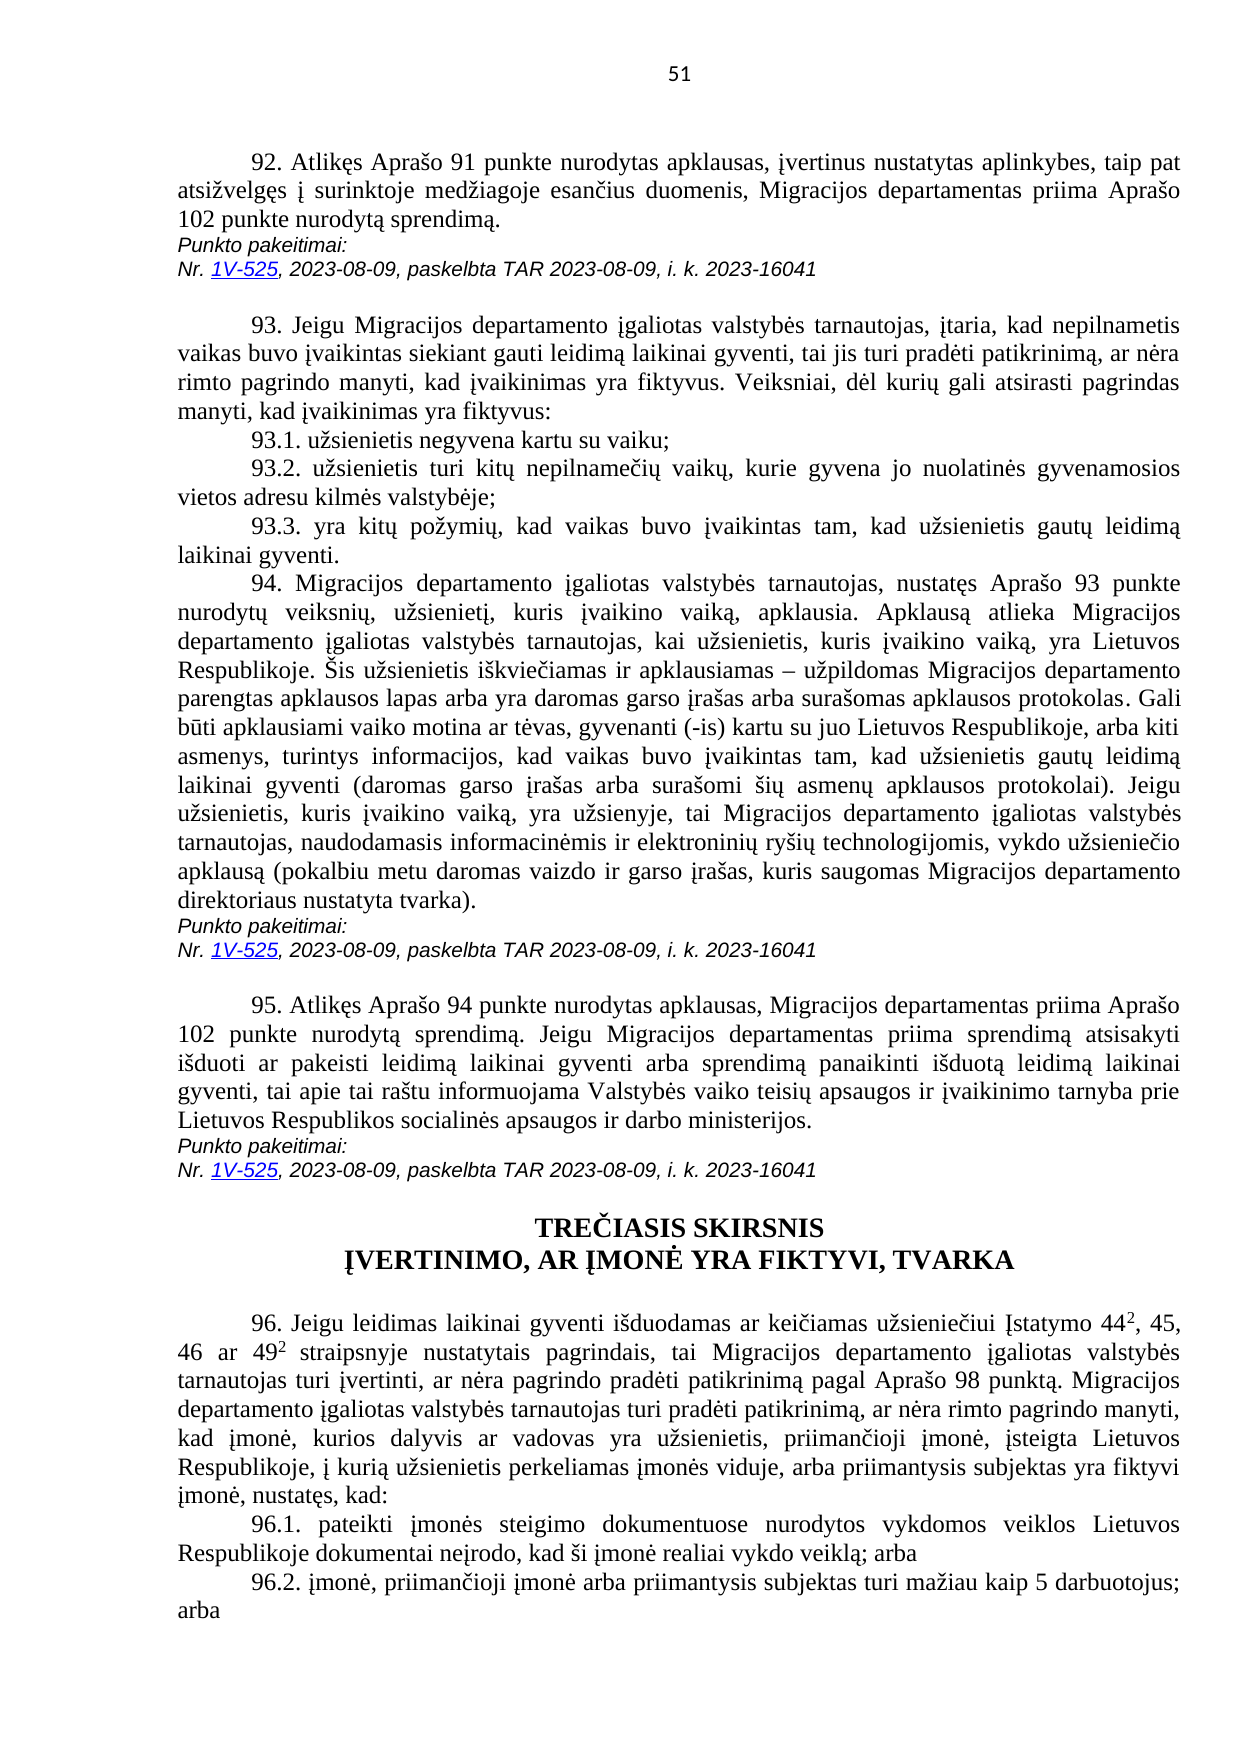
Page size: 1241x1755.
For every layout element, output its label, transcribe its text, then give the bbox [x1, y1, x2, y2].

text 94. Migracijos departamento įgaliotas valstybės tarnautojas, nustatęs Aprašo 93 punkte nurodytų veiksnių, užsienietį, kuris įvaikino vaiką, apklausia. Apklausą atlieka Migracijos departamento įgaliotas valstybės tarnautojas, kai užsienietis, kuris įvaikino vaiką, yra Lietuvos Respublikoje. Šis užsienietis iškviečiamas ir apklausiamas – užpildomas Migracijos departamento parengtas apklausos lapas arba yra daromas garso įrašas arba surašomas apklausos protokolas. Gali būti apklausiami vaiko motina ar tėvas, gyvenanti (-is) kartu su juo Lietuvos Respublikoje, arba kiti asmenys, turintys informacijos, kad vaikas buvo įvaikintas tam, kad užsienietis gautų leidimą laikinai gyventi (daromas garso įrašas arba surašomi šių asmenų apklausos protokolai). Jeigu užsienietis, kuris įvaikino vaiką, yra užsienyje, tai Migracijos departamento įgaliotas valstybės tarnautojas, naudodamasis informacinėmis ir elektroninių ryšių technologijomis, vykdo užsieniečio apklausą (pokalbiu metu daromas vaizdo ir garso įrašas, kuris saugomas Migracijos departamento direktoriaus nustatyta tvarka). [177, 568, 1181, 913]
text 96.2. įmonė, priimančioji įmonė arba priimantysis subjektas turi mažiau kaip 5 darbuotojus; arba [177, 1567, 1181, 1624]
text Nr. 1V-525, 2023-08-09, paskelbta TAR 2023-08-09, i. k. 2023-16041 [177, 1158, 1181, 1182]
text 93.3. yra kitų požymių, kad vaikas buvo įvaikintas tam, kad užsienietis gautų leidimą laikinai gyventi. [177, 511, 1181, 568]
text TREČIASIS SKIRSNIS [177, 1211, 1181, 1243]
text 93.1. užsienietis negyvena kartu su vaiku; [177, 425, 1181, 453]
text ĮVERTINIMO, AR ĮMONĖ YRA FIKTYVI, TVARKA [177, 1243, 1181, 1275]
text 92. Atlikęs Aprašo 91 punkte nurodytas apklausas, įvertinus nustatytas aplinkybes, taip pat atsižvelgęs į surinktoje medžiagoje esančius duomenis, Migracijos departamentas priima Aprašo 102 punkte nurodytą sprendimą. [177, 147, 1181, 233]
text 93.2. užsienietis turi kitų nepilnamečių vaikų, kurie gyvena jo nuolatinės gyvenamosios vietos adresu kilmės valstybėje; [177, 453, 1181, 511]
text Punkto pakeitimai: [177, 913, 1181, 937]
text 96.1. pateikti įmonės steigimo dokumentuose nurodytos vykdomos veiklos Lietuvos Respublikoje dokumentai neįrodo, kad ši įmonė realiai vykdo veiklą; arba [177, 1509, 1181, 1567]
text 93. Jeigu Migracijos departamento įgaliotas valstybės tarnautojas, įtaria, kad nepilnametis vaikas buvo įvaikintas siekiant gauti leidimą laikinai gyventi, tai jis turi pradėti patikrinimą, ar nėra rimto pagrindo manyti, kad įvaikinimas yra fiktyvus. Veiksniai, dėl kurių gali atsirasti pagrindas manyti, kad įvaikinimas yra fiktyvus: [177, 310, 1181, 425]
text 96. Jeigu leidimas laikinai gyventi išduodamas ar keičiamas užsieniečiui Įstatymo 442, 45, 46 ar 492 straipsnyje nustatytais pagrindais, tai Migracijos departamento įgaliotas valstybės tarnautojas turi įvertinti, ar nėra pagrindo pradėti patikrinimą pagal Aprašo 98 punktą. Migracijos departamento įgaliotas valstybės tarnautojas turi pradėti patikrinimą, ar nėra rimto pagrindo manyti, kad įmonė, kurios dalyvis ar vadovas yra užsienietis, priimančioji įmonė, įsteigta Lietuvos Respublikoje, į kurią užsienietis perkeliamas įmonės viduje, arba priimantysis subjektas yra fiktyvi įmonė, nustatęs, kad: [177, 1308, 1181, 1509]
text Punkto pakeitimai: [177, 233, 1181, 257]
text 95. Atlikęs Aprašo 94 punkte nurodytas apklausas, Migracijos departamentas priima Aprašo 102 punkte nurodytą sprendimą. Jeigu Migracijos departamentas priima sprendimą atsisakyti išduoti ar pakeisti leidimą laikinai gyventi arba sprendimą panaikinti išduotą leidimą laikinai gyventi, tai apie tai raštu informuojama Valstybės vaiko teisių apsaugos ir įvaikinimo tarnyba prie Lietuvos Respublikos socialinės apsaugos ir darbo ministerijos. [177, 990, 1181, 1134]
text Nr. 1V-525, 2023-08-09, paskelbta TAR 2023-08-09, i. k. 2023-16041 [177, 937, 1181, 961]
text Punkto pakeitimai: [177, 1134, 1181, 1158]
text Nr. 1V-525, 2023-08-09, paskelbta TAR 2023-08-09, i. k. 2023-16041 [177, 257, 1181, 281]
